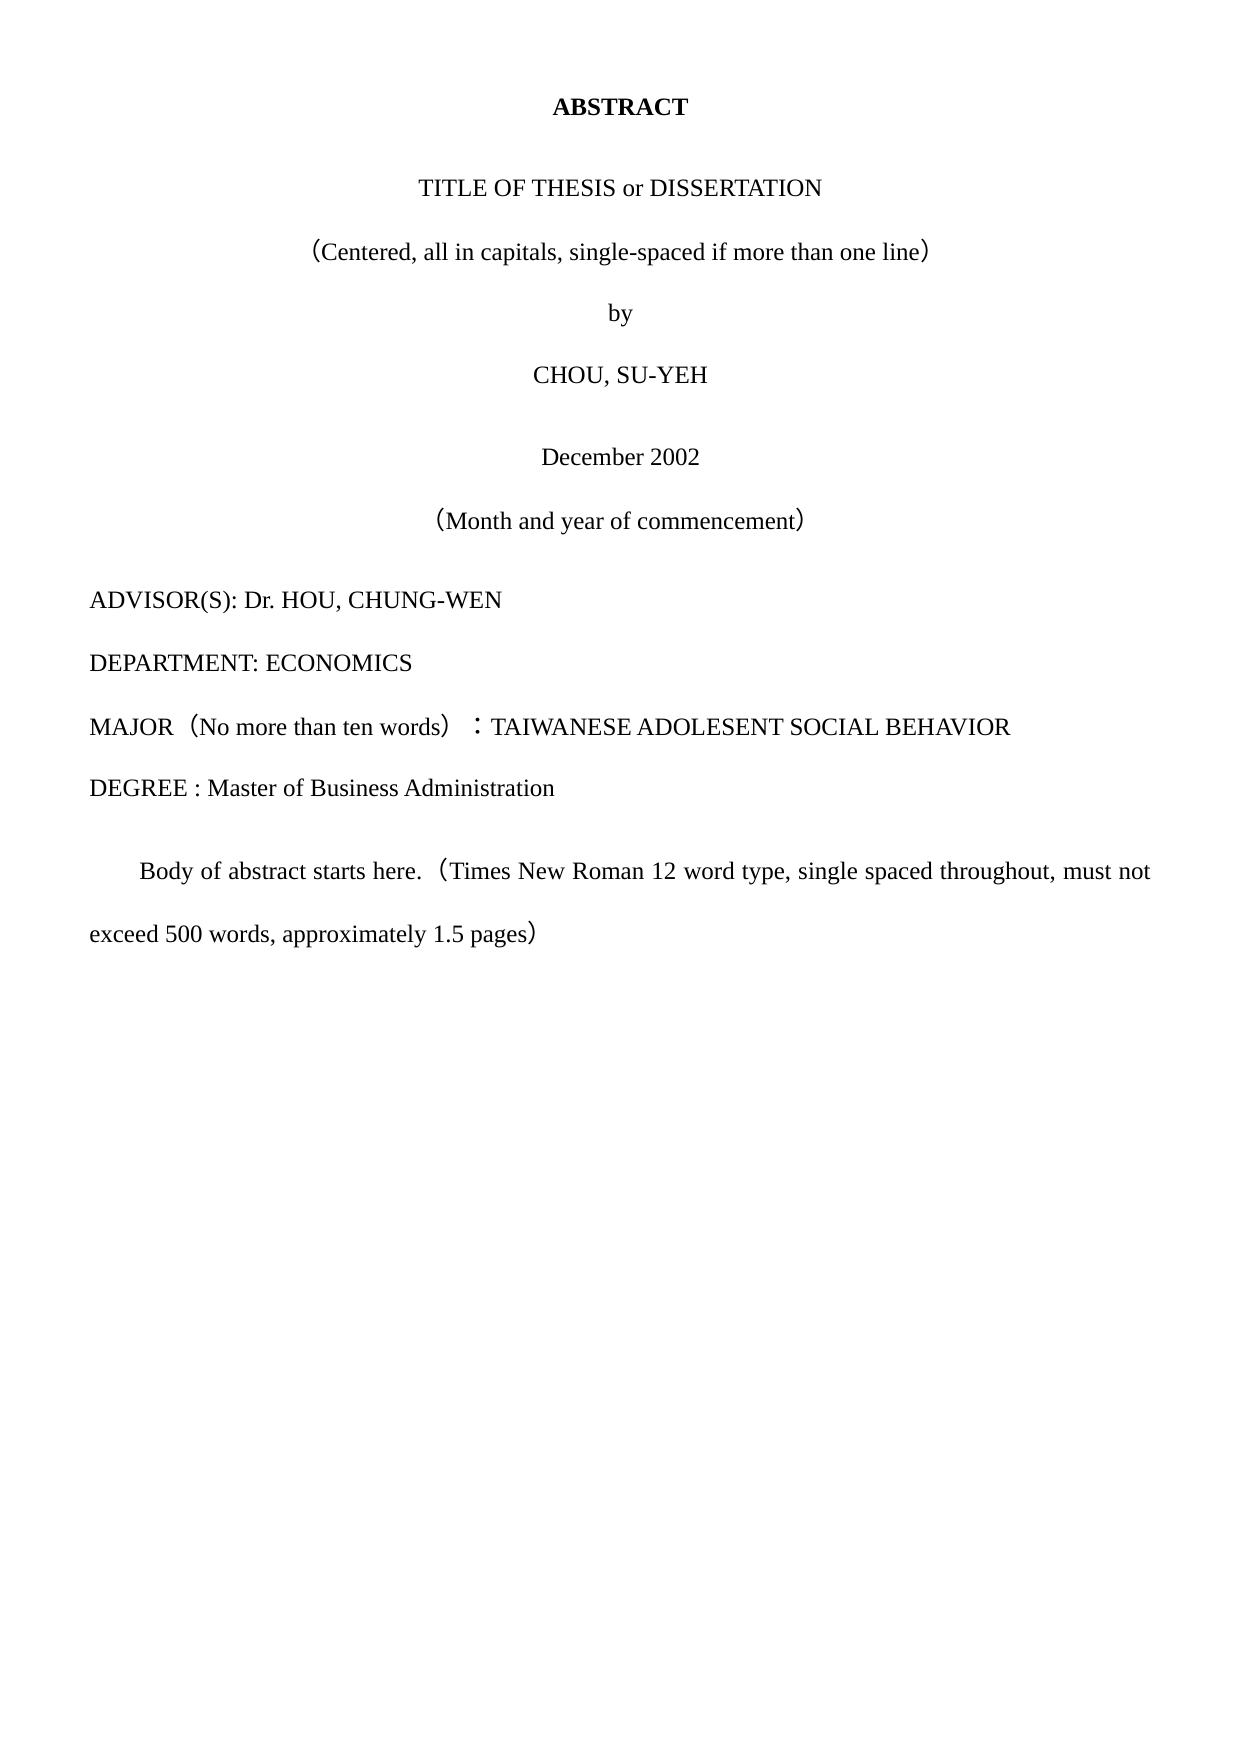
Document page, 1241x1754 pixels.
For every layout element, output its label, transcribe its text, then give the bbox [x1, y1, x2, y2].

text December 2002 [89, 414, 1152, 477]
text （Month and year of commencement） [89, 477, 1152, 539]
text ABSTRACT [89, 64, 1152, 127]
text DEGREE : Master of Business Administration [89, 746, 1152, 808]
text ADVISOR(S): Dr. HOU, CHUNG-WEN [89, 558, 1152, 621]
text Body of abstract starts here.（Times New Roman 12 word type, single spaced throughout, must not exceed 500 words, approximately 1.5 pages） [89, 827, 1152, 952]
text （Centered, all in capitals, single-spaced if more than one line） [89, 208, 1152, 271]
text by [89, 271, 1152, 333]
text TITLE OF THESIS or DISSERTATION [89, 146, 1152, 208]
text MAJOR（No more than ten words）：TAIWANESE ADOLESENT SOCIAL BEHAVIOR [89, 683, 1152, 746]
text CHOU, SU-YEH [89, 333, 1152, 396]
text DEPARTMENT: ECONOMICS [89, 621, 1152, 683]
